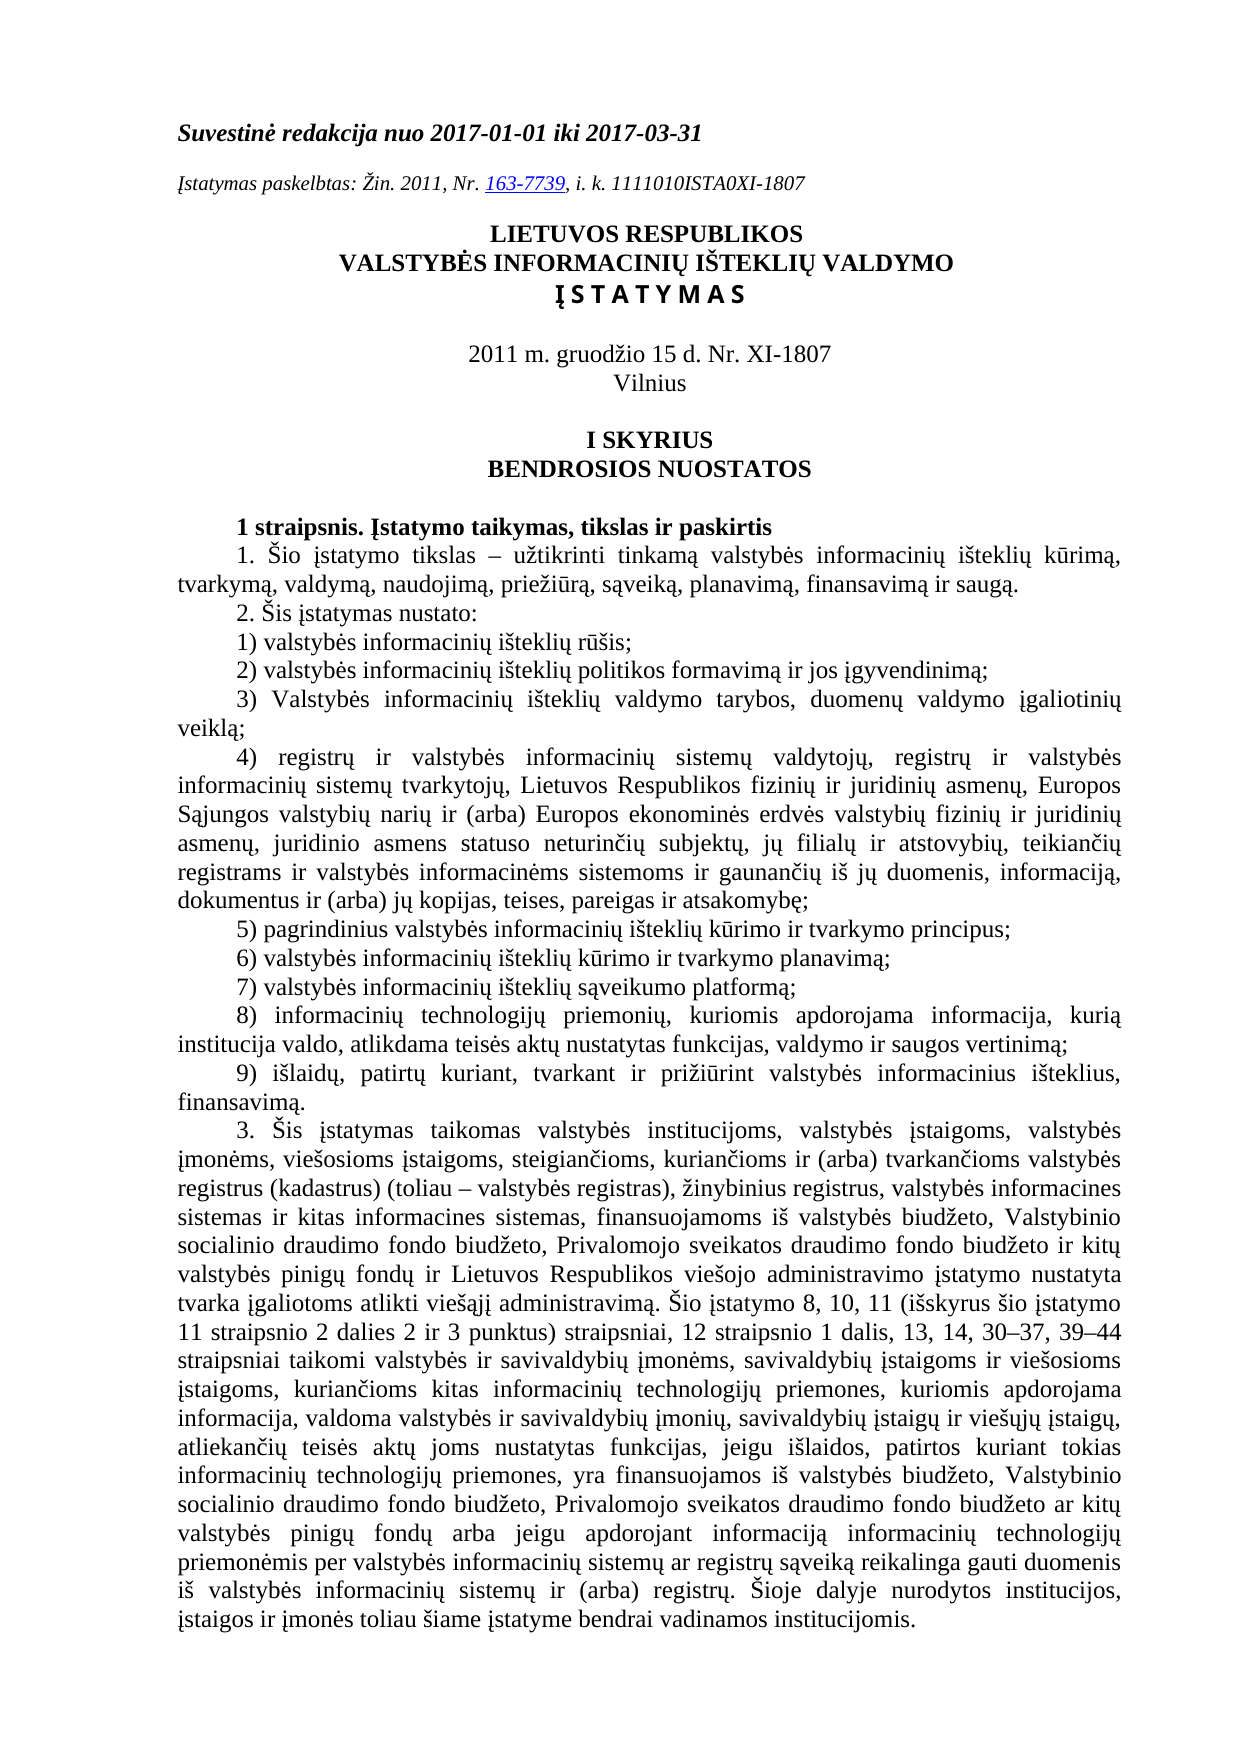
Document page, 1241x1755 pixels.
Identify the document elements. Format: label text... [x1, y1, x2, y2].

text 3) Valstybės informacinių išteklių valdymo tarybos, duomenų valdymo įgaliotinių veiklą; [177, 684, 1122, 742]
text 8) informacinių technologijų priemonių, kuriomis apdorojama informacija, kurią institucija valdo, atlikdama teisės aktų nustatytas funkcijas, valdymo ir saugos vertinimą; [177, 1001, 1122, 1058]
text 6) valstybės informacinių išteklių kūrimo ir tvarkymo planavimą; [177, 943, 1122, 972]
text 4) registrų ir valstybės informacinių sistemų valdytojų, registrų ir valstybės informacinių sistemų tvarkytojų, Lietuvos Respublikos fizinių ir juridinių asmenų, Europos Sąjungos valstybių narių ir (arba) Europos ekonominės erdvės valstybių fizinių ir juridinių asmenų, juridinio asmens statuso neturinčių subjektų, jų filialų ir atstovybių, teikiančių registrams ir valstybės informacinėms sistemoms ir gaunančių iš jų duomenis, informaciją, dokumentus ir (arba) jų kopijas, teises, pareigas ir atsakomybę; [177, 742, 1122, 914]
text 1 straipsnis. Įstatymo taikymas, tikslas ir paskirtis [177, 512, 1122, 541]
text Vilnius [177, 368, 1122, 397]
text 2. Šis įstatymas nustato: [177, 598, 1122, 627]
text BENDROSIOS NUOSTATOS [177, 454, 1122, 483]
text LIETUVOS RESPUBLIKOS [177, 219, 1122, 248]
text 1) valstybės informacinių išteklių rūšis; [177, 627, 1122, 656]
text Įstatymas paskelbtas: Žin. 2011, Nr. 163-7739, i. k. 1111010ISTA0XI-1807 [177, 171, 1122, 195]
text 9) išlaidų, patirtų kuriant, tvarkant ir prižiūrint valstybės informacinius išteklius, finansavimą. [177, 1058, 1122, 1116]
text 2011 m. gruodžio 15 d. Nr. XI-1807 [177, 339, 1122, 368]
text I SKYRIUS [177, 426, 1122, 454]
text 2) valstybės informacinių išteklių politikos formavimą ir jos įgyvendinimą; [177, 656, 1122, 684]
text ĮSTATYMAS [177, 277, 1122, 311]
text 3. Šis įstatymas taikomas valstybės institucijoms, valstybės įstaigoms, valstybės įmonėms, viešosioms įstaigoms, steigiančioms, kuriančioms ir (arba) tvarkančioms valstybės registrus (kadastrus) (toliau – valstybės registras), žinybinius registrus, valstybės informacines sistemas ir kitas informacines sistemas, finansuojamoms iš valstybės biudžeto, Valstybinio socialinio draudimo fondo biudžeto, Privalomojo sveikatos draudimo fondo biudžeto ir kitų valstybės pinigų fondų ir Lietuvos Respublikos viešojo administravimo įstatymo nustatyta tvarka įgaliotoms atlikti viešąjį administravimą. Šio įstatymo 8, 10, 11 (išskyrus šio įstatymo 11 straipsnio 2 dalies 2 ir 3 punktus) straipsniai, 12 straipsnio 1 dalis, 13, 14, 30–37, 39–44 straipsniai taikomi valstybės ir savivaldybių įmonėms, savivaldybių įstaigoms ir viešosioms įstaigoms, kuriančioms kitas informacinių technologijų priemones, kuriomis apdorojama informacija, valdoma valstybės ir savivaldybių įmonių, savivaldybių įstaigų ir viešųjų įstaigų, atliekančių teisės aktų joms nustatytas funkcijas, jeigu išlaidos, patirtos kuriant tokias informacinių technologijų priemones, yra finansuojamos iš valstybės biudžeto, Valstybinio socialinio draudimo fondo biudžeto, Privalomojo sveikatos draudimo fondo biudžeto ar kitų valstybės pinigų fondų arba jeigu apdorojant informaciją informacinių technologijų priemonėmis per valstybės informacinių sistemų ar registrų sąveiką reikalinga gauti duomenis iš valstybės informacinių sistemų ir (arba) registrų. Šioje dalyje nurodytos institucijos, įstaigos ir įmonės toliau šiame įstatyme bendrai vadinamos institucijomis. [177, 1116, 1122, 1633]
text 7) valstybės informacinių išteklių sąveikumo platformą; [177, 972, 1122, 1001]
text 5) pagrindinius valstybės informacinių išteklių kūrimo ir tvarkymo principus; [177, 914, 1122, 943]
text VALSTYBĖS INFORMACINIŲ IŠTEKLIŲ VALDYMO [177, 248, 1122, 277]
text Suvestinė redakcija nuo 2017-01-01 iki 2017-03-31 [177, 118, 1122, 147]
text 1. Šio įstatymo tikslas – užtikrinti tinkamą valstybės informacinių išteklių kūrimą, tvarkymą, valdymą, naudojimą, priežiūrą, sąveiką, planavimą, finansavimą ir saugą. [177, 541, 1122, 598]
